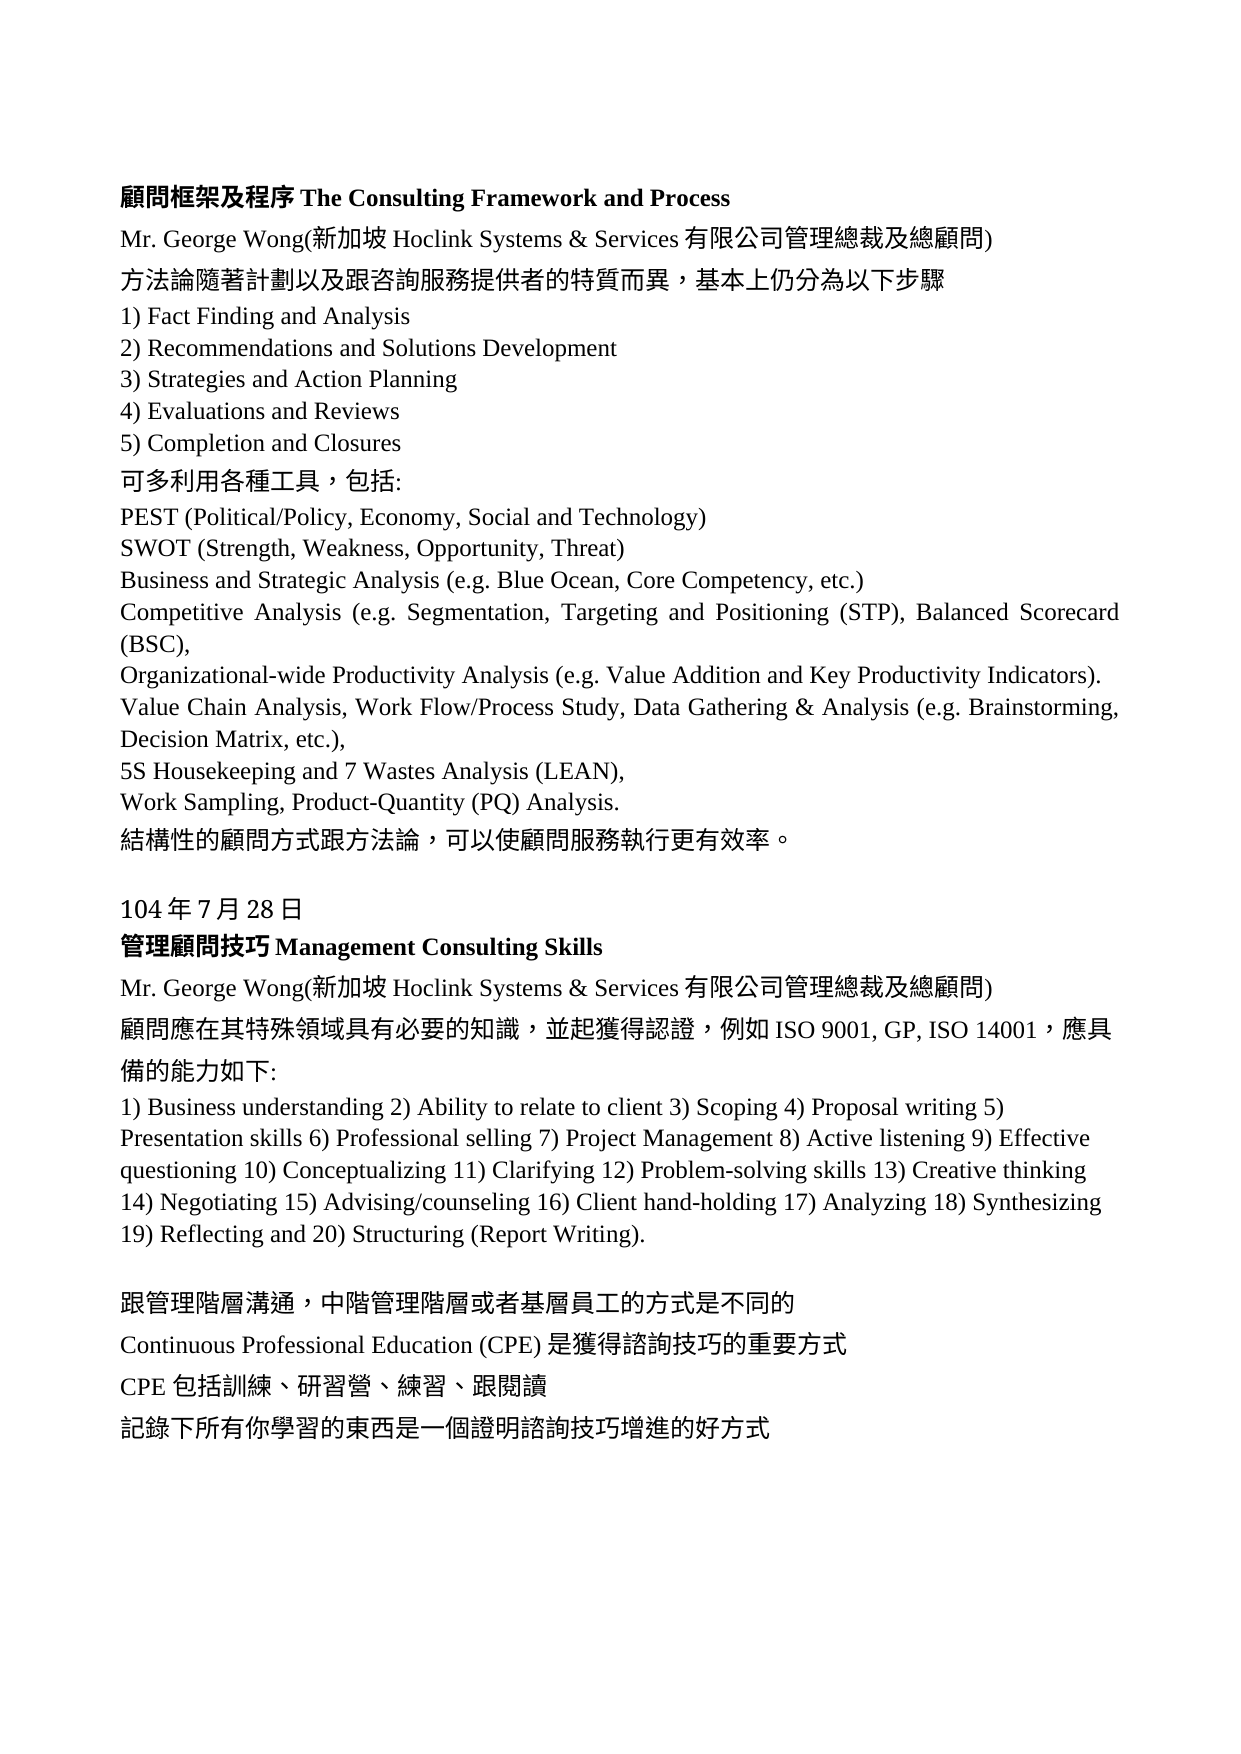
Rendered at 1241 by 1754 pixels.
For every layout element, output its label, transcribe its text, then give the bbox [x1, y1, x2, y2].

text Continuous Professional Education (CPE) 是獲得諮詢技巧的重要方式 [55, 1260, 1185, 1302]
text 2) Recommendations and Solutions Development [55, 269, 1185, 301]
text 跟管理階層溝通，中階管理階層或者基層員工的方式是不同的 [55, 1219, 1185, 1260]
text Mr. George Wong(新加坡Hoclink Systems & Services有限公司管理總裁及總顧問) [55, 154, 1185, 196]
text 方法論隨著計劃以及跟咨詢服務提供者的特質而異，基本上仍分為以下步驟 [55, 196, 1185, 237]
text 顧問框架及程序The Consulting Framework and Process [55, 112, 1185, 154]
text 記錄下所有你學習的東西是一個證明諮詢技巧增進的好方式 [55, 1344, 1185, 1444]
text SWOT (Strength, Weakness, Opportunity, Threat) [55, 470, 1185, 502]
text 可多利用各種工具，包括: [55, 396, 1185, 438]
text 5) Completion and Closures [55, 364, 1185, 396]
text PEST (Political/Policy, Economy, Social and Technology) [55, 438, 1185, 470]
text Value Chain Analysis, Work Flow/Process Study, Data Gathering & Analysis (e.g. Brainstorming, Decision Matrix, etc.), [55, 629, 1185, 692]
text 結構性的顧問方式跟方法論，可以使顧問服務執行更有效率。 [55, 756, 1185, 857]
text Business and Strategic Analysis (e.g. Blue Ocean, Core Competency, etc.) [55, 502, 1185, 533]
text CPE 包括訓練、研習營、練習、跟閱讀 [55, 1302, 1185, 1344]
text 3) Strategies and Action Planning [55, 301, 1185, 333]
text 1) Business understanding 2) Ability to relate to client 3) Scoping 4) Proposal writing 5) Presentation skills 6) Professional selling 7) Project Management 8) Active listening 9) Effective questioning 10) Conceptualizing 11) Clarifying 12) Problem-solving skills 13) Creative thinking 14) Negotiating 15) Advising/counseling 16) Client hand-holding 17) Analyzing 18) Synthesizing 19) Reflecting and 20) Structuring (Report Writing). [55, 1028, 1185, 1219]
text Competitive Analysis (e.g. Segmentation, Targeting and Positioning (STP), Balanced Scorecard (BSC), [55, 533, 1185, 597]
text 顧問應在其特殊領域具有必要的知識，並起獲得認證，例如ISO 9001, GP, ISO 14001，應具備的能力如下: [55, 945, 1185, 1028]
text 5S Housekeeping and 7 Wastes Analysis (LEAN), [55, 692, 1185, 724]
text 1) Fact Finding and Analysis [55, 237, 1185, 269]
text 4) Evaluations and Reviews [55, 333, 1185, 364]
text Mr. George Wong(新加坡Hoclink Systems & Services有限公司管理總裁及總顧問) [55, 903, 1185, 945]
text Organizational-wide Productivity Analysis (e.g. Value Addition and Key Productivity Indicators). [55, 597, 1185, 629]
text Work Sampling, Product-Quantity (PQ) Analysis. [55, 724, 1185, 756]
text 104年7月28日 [120, 890, 1120, 903]
